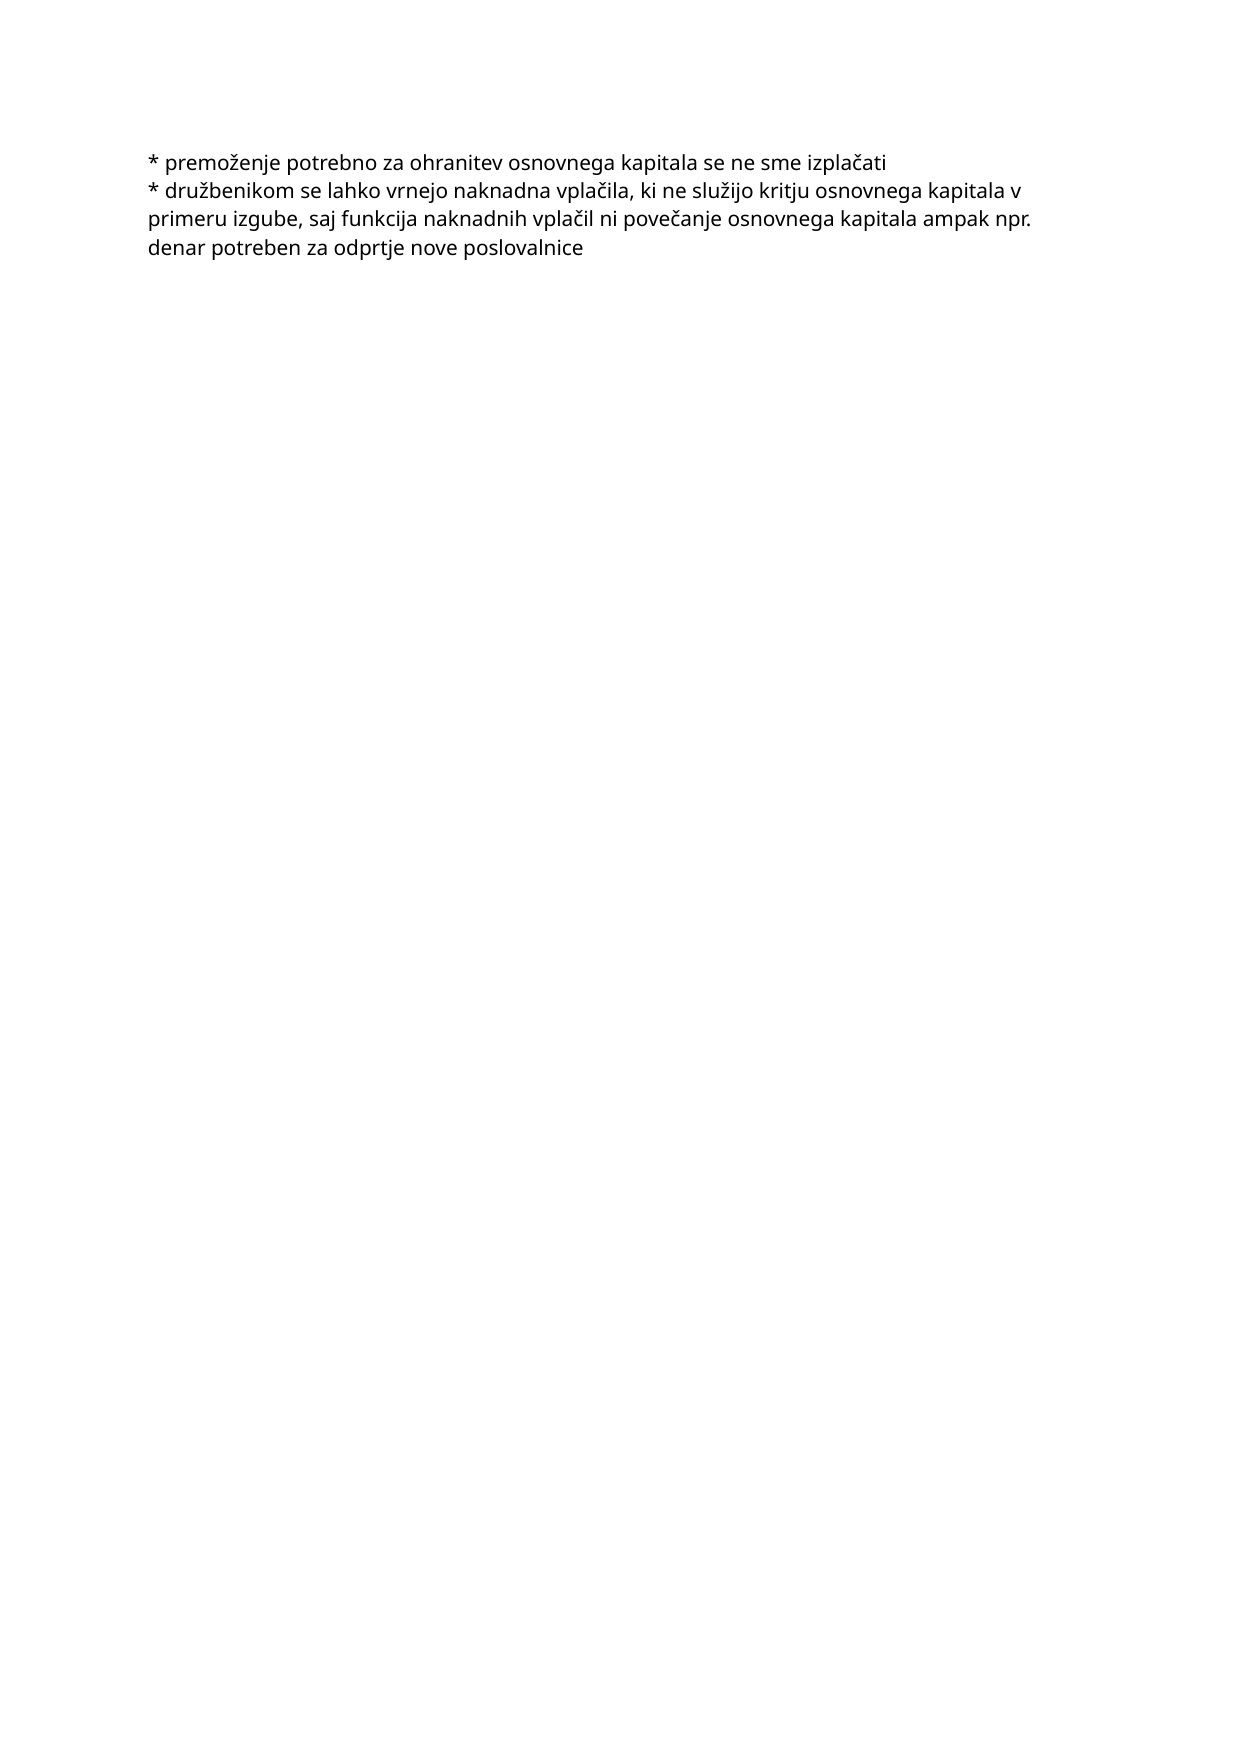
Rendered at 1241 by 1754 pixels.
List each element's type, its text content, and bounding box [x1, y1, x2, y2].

text * premoženje potrebno za ohranitev osnovnega kapitala se ne sme izplačati [148, 148, 1093, 176]
text * družbenikom se lahko vrnejo naknadna vplačila, ki ne služijo kritju osnovnega kapitala v primeru izgube, saj funkcija naknadnih vplačil ni povečanje osnovnega kapitala ampak npr. denar potreben za odprtje nove poslovalnice [148, 176, 1093, 261]
